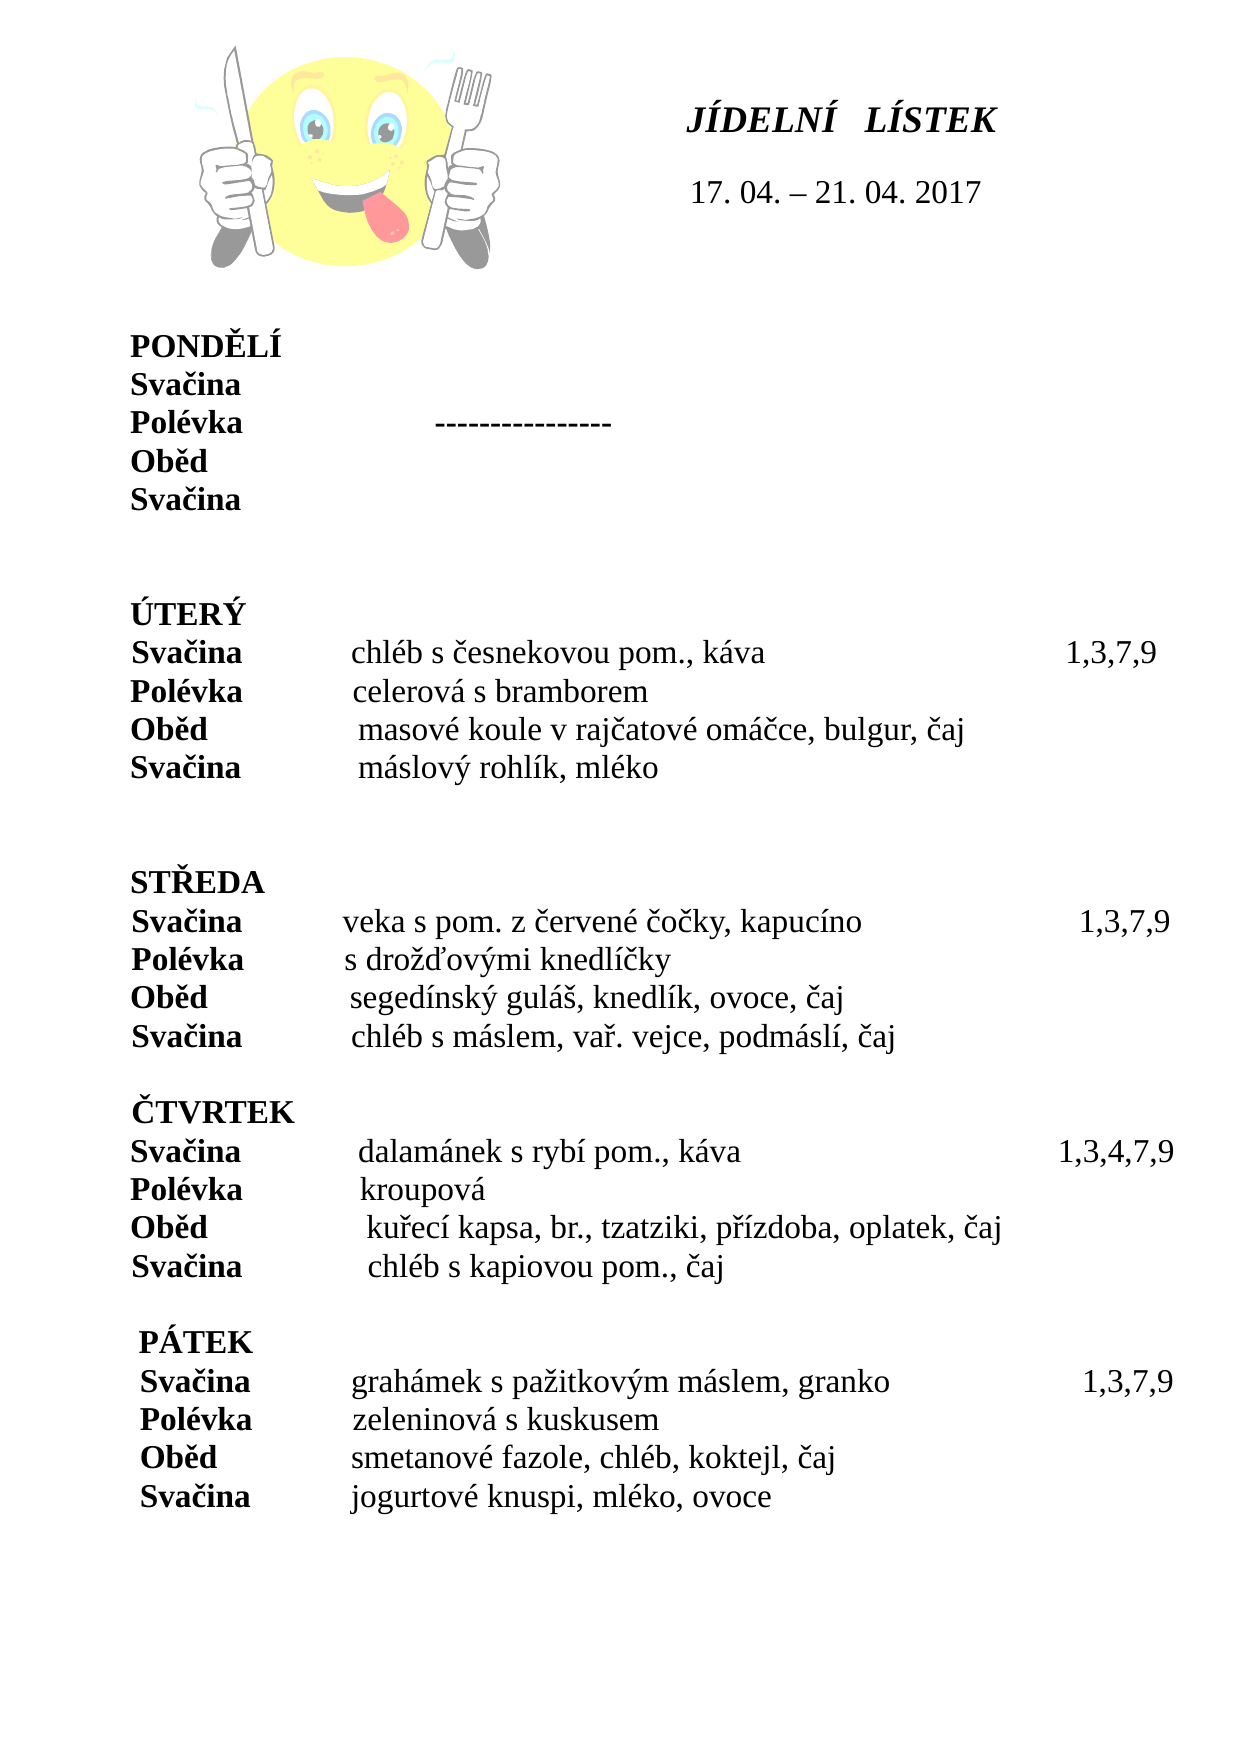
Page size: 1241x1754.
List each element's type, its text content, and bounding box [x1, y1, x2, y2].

text [56, 172, 211, 211]
text Svačina chléb s máslem, vař. vejce, podmáslí, čaj [56, 1016, 1237, 1054]
text Svačina chléb s česnekovou pom., káva 1,3,7,9 [56, 632, 1237, 671]
text Svačina [56, 364, 1237, 402]
text Polévka celerová s bramborem [56, 671, 1237, 709]
text PONDĚLÍ [56, 326, 1237, 364]
text Svačina dalamánek s rybí pom., káva 1,3,4,7,9 [130, 1131, 1237, 1169]
text ÚTERÝ [56, 594, 1237, 632]
text Svačina [56, 479, 1237, 517]
text Oběd [56, 441, 1237, 479]
text Svačina veka s pom. z červené čočky, kapucíno 1,3,7,9 [56, 901, 1237, 939]
text ČTVRTEK [56, 1092, 1237, 1131]
text Svačina chléb s kapiovou pom., čaj [56, 1246, 1237, 1284]
text Oběd segedínský guláš, knedlík, ovoce, čaj [56, 977, 1237, 1016]
text Svačina grahámek s pažitkovým máslem, granko 1,3,7,9 [56, 1361, 1237, 1399]
text Oběd smetanové fazole, chléb, koktejl, čaj [56, 1437, 1237, 1476]
text JÍDELNÍ LÍSTEK [636, 98, 1050, 141]
text Svačina máslový rohlík, mléko [56, 747, 1237, 786]
text STŘEDA [56, 862, 1237, 901]
text Polévka zeleninová s kuskusem [56, 1399, 1237, 1437]
text Polévka kroupová [130, 1169, 1237, 1207]
text Svačina jogurtové knuspi, mléko, ovoce [56, 1476, 1237, 1514]
text 17. 04. – 21. 04. 2017 [489, 172, 1237, 211]
text Polévka s drožďovými knedlíčky [56, 939, 1237, 977]
text Polévka ---------------- [56, 402, 1237, 441]
text PÁTEK [56, 1322, 1237, 1361]
text Oběd masové koule v rajčatové omáčce, bulgur, čaj [56, 709, 1237, 747]
text Oběd kuřecí kapsa, br., tzatziki, přízdoba, oplatek, čaj [130, 1207, 1237, 1246]
